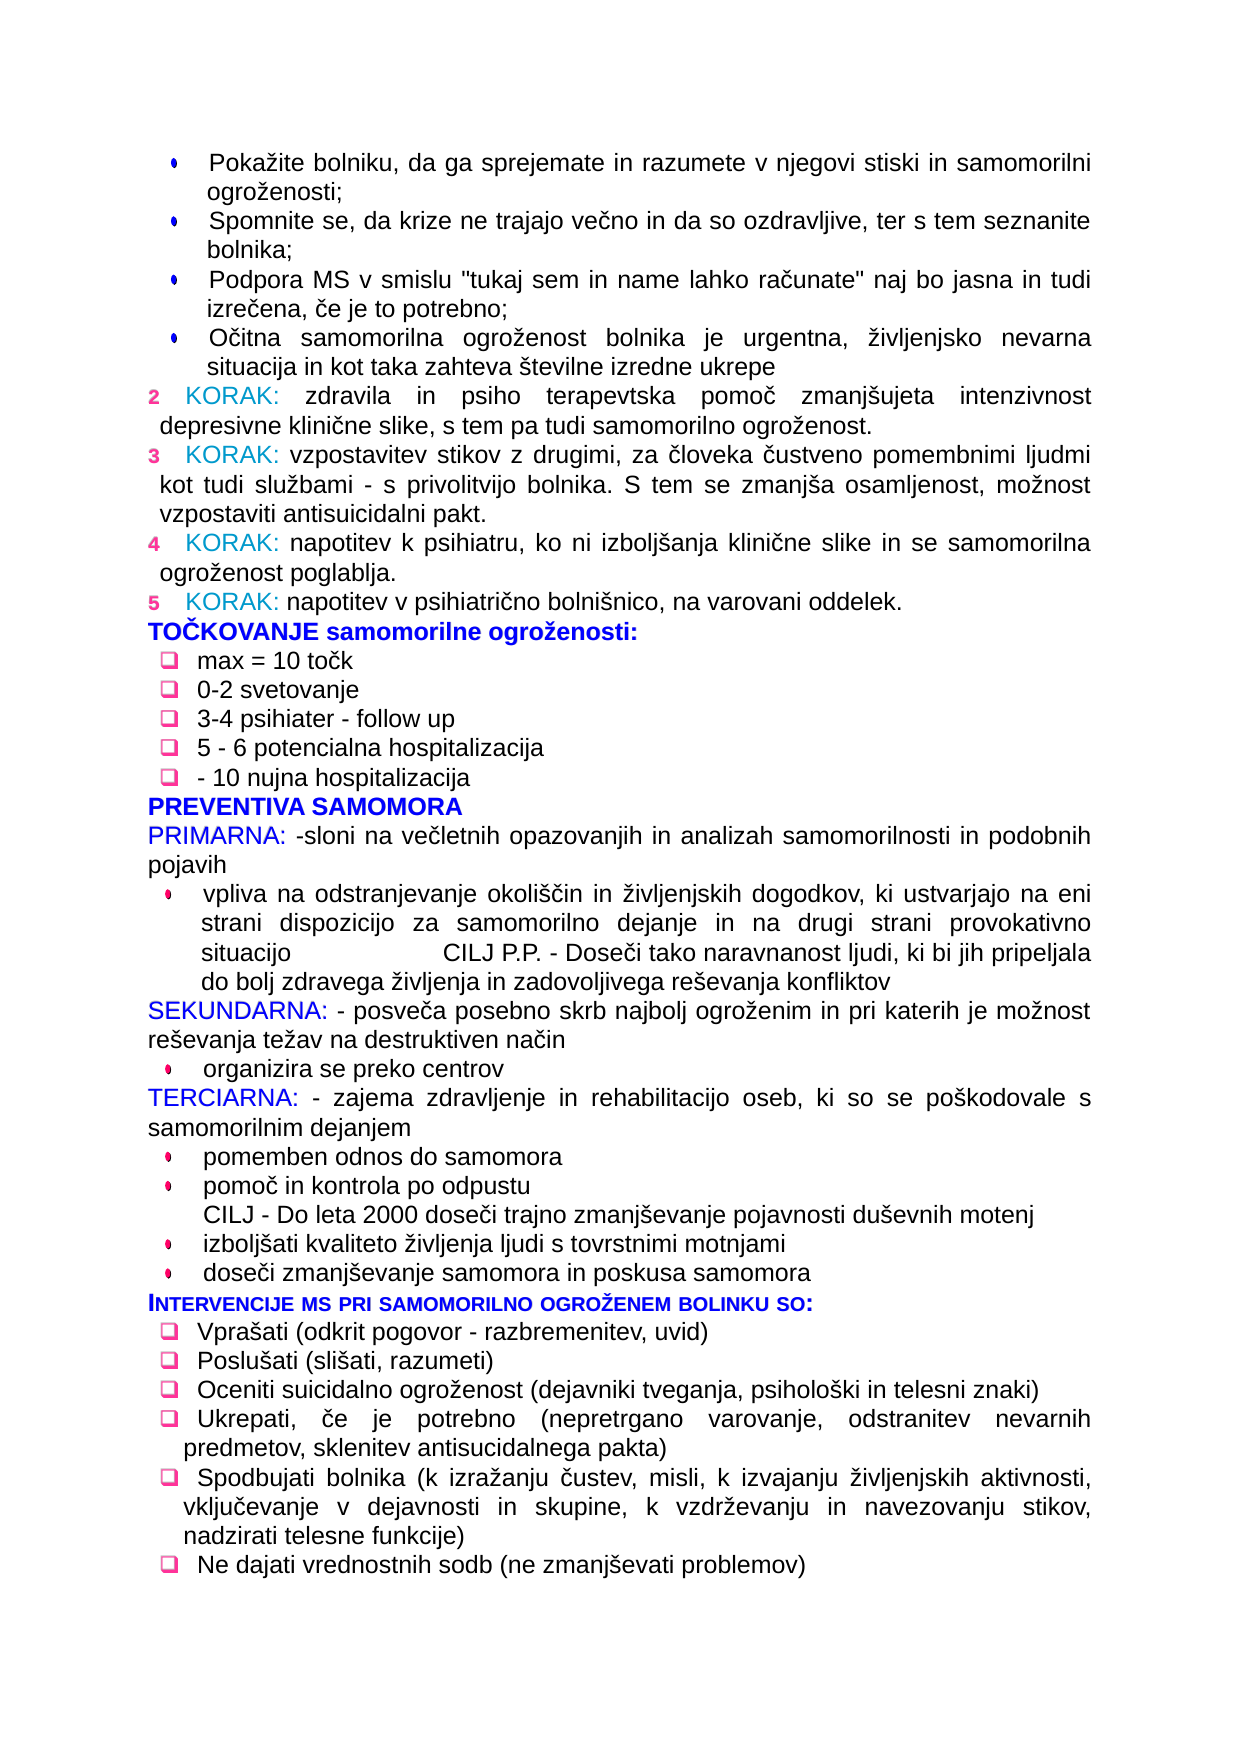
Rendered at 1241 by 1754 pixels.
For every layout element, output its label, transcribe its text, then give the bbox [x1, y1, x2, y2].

list Pokažite bolniku, da ga sprejemate in razumete v njegovi stiski in samomorilni ogroženosti; [171, 148, 1093, 206]
list Poslušati (slišati, razumeti) [159, 1346, 1093, 1375]
list Podpora MS v smislu "tukaj sem in name lahko računate" naj bo jasna in tudi izrečena, če je to potrebno; [171, 264, 1093, 323]
list KORAK: napotitev k psihiatru, ko ni izboljšanja klinične slike in se samomorilna ogroženost poglablja. [148, 528, 1093, 587]
list Očitna samomorilna ogroženost bolnika je urgentna, življenjsko nevarna situacija in kot taka zahteva številne izredne ukrepe [171, 323, 1093, 381]
list KORAK: vzpostavitev stikov z drugimi, za človeka čustveno pomembnimi ljudmi kot tudi službami - s privolitvijo bolnika. S tem se zmanjša osamljenost, možnost vzpostaviti antisuicidalni pakt. [148, 440, 1093, 528]
list vpliva na odstranjevanje okoliščin in življenjskih dogodkov, ki ustvarjajo na eni strani dispozicijo za samomorilno dejanje in na drugi strani provokativno situacijo CILJ P.P. - Doseči tako naravnanost ljudi, ki bi jih pripeljala do bolj zdravega življenja in zadovoljivega reševanja konfliktov [165, 879, 1093, 996]
list pomoč in kontrola po odpustu CILJ - Do leta 2000 doseči trajno zmanjševanje pojavnosti duševnih motenj [165, 1171, 1093, 1229]
list - 10 nujna hospitalizacija [159, 762, 1093, 791]
list 3-4 psihiater - follow up [159, 704, 1093, 733]
list Spodbujati bolnika (k izražanju čustev, misli, k izvajanju življenjskih aktivnosti, vključevanje v dejavnosti in skupine, k vzdrževanju in navezovanju stikov, nadzirati telesne funkcije) [159, 1462, 1093, 1550]
list max = 10 točk [159, 646, 1093, 675]
list Ne dajati vrednostnih sodb (ne zmanjševati problemov) [159, 1550, 1093, 1579]
list izboljšati kvaliteto življenja ljudi s tovrstnimi motnjami [165, 1229, 1093, 1258]
text PRIMARNA: -sloni na večletnih opazovanjih in analizah samomorilnosti in podobnih pojavih [148, 821, 1093, 879]
list Spomnite se, da krize ne trajajo večno in da so ozdravljive, ter s tem seznanite bolnika; [171, 206, 1093, 264]
list organizira se preko centrov [165, 1054, 1093, 1083]
list 5 - 6 potencialna hospitalizacija [159, 733, 1093, 762]
list Oceniti suicidalno ogroženost (dejavniki tveganja, psihološki in telesni znaki) [159, 1375, 1093, 1404]
list KORAK: zdravila in psiho terapevtska pomoč zmanjšujeta intenzivnost depresivne klinične slike, s tem pa tudi samomorilno ogroženost. [148, 381, 1093, 440]
text TERCIARNA: - zajema zdravljenje in rehabilitacijo oseb, ki so se poškodovale s samomorilnim dejanjem [148, 1083, 1093, 1141]
list KORAK: napotitev v psihiatrično bolnišnico, na varovani oddelek. [148, 587, 1093, 616]
list doseči zmanjševanje samomora in poskusa samomora [165, 1258, 1093, 1287]
text SEKUNDARNA: - posveča posebno skrb najbolj ogroženim in pri katerih je možnost reševanja težav na destruktiven način [148, 996, 1093, 1054]
text PREVENTIVA SAMOMORA [148, 791, 1093, 821]
list Ukrepati, če je potrebno (nepretrgano varovanje, odstranitev nevarnih predmetov, sklenitev antisucidalnega pakta) [159, 1404, 1093, 1462]
text TOČKOVANJE samomorilne ogroženosti: [148, 616, 1093, 646]
list Vprašati (odkrit pogovor - razbremenitev, uvid) [159, 1316, 1093, 1346]
list pomemben odnos do samomora [165, 1141, 1093, 1171]
text Intervencije ms pri samomorilno ogroženem bolinku so: [148, 1287, 1093, 1316]
list 0-2 svetovanje [159, 675, 1093, 704]
